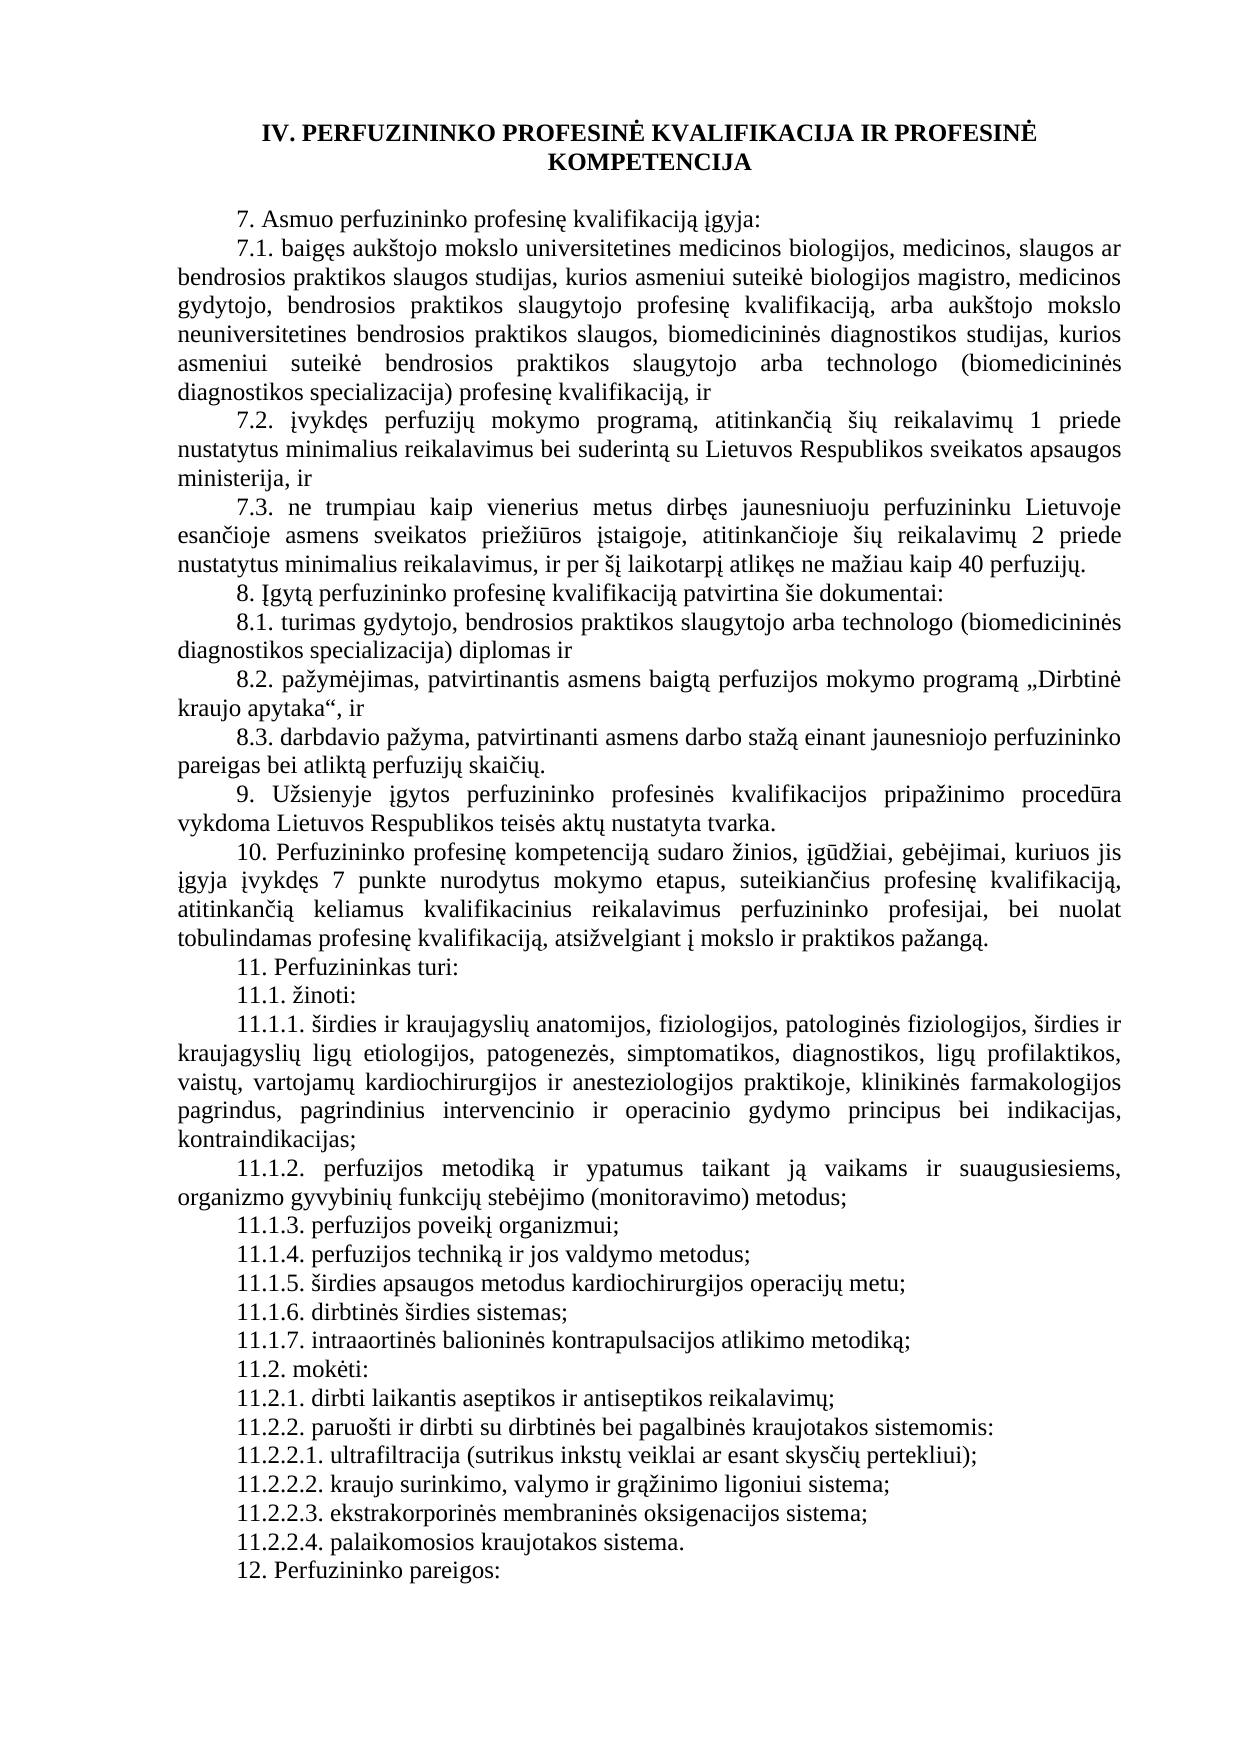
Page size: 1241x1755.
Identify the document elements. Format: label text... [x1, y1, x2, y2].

text 12. Perfuzininko pareigos: [177, 1556, 1122, 1584]
text 11.2.2.3. ekstrakorporinės membraninės oksigenacijos sistema; [177, 1498, 1122, 1527]
text IV. PERFUZININKO PROFESINĖ KVALIFIKACIJA IR PROFESINĖ KOMPETENCIJA [177, 118, 1122, 176]
text 11.2.2.4. palaikomosios kraujotakos sistema. [177, 1527, 1122, 1556]
text 11.1.6. dirbtinės širdies sistemas; [177, 1297, 1122, 1326]
text 11.1.7. intraaortinės balioninės kontrapulsacijos atlikimo metodiką; [177, 1326, 1122, 1354]
text 11.2.2.1. ultrafiltracija (sutrikus inkstų veiklai ar esant skysčių pertekliui); [177, 1441, 1122, 1469]
text 7.3. ne trumpiau kaip vienerius metus dirbęs jaunesniuoju perfuzininku Lietuvoje esančioje asmens sveikatos priežiūros įstaigoje, atitinkančioje šių reikalavimų 2 priede nustatytus minimalius reikalavimus, ir per šį laikotarpį atlikęs ne mažiau kaip 40 perfuzijų. [177, 492, 1122, 578]
text 11.1.3. perfuzijos poveikį organizmui; [177, 1211, 1122, 1239]
text 11.1.1. širdies ir kraujagyslių anatomijos, fiziologijos, patologinės fiziologijos, širdies ir kraujagyslių ligų etiologijos, patogenezės, simptomatikos, diagnostikos, ligų profilaktikos, vaistų, vartojamų kardiochirurgijos ir anesteziologijos praktikoje, klinikinės farmakologijos pagrindus, pagrindinius intervencinio ir operacinio gydymo principus bei indikacijas, kontraindikacijas; [177, 1009, 1122, 1153]
text 8.1. turimas gydytojo, bendrosios praktikos slaugytojo arba technologo (biomedicininės diagnostikos specializacija) diplomas ir [177, 607, 1122, 664]
text 7.1. baigęs aukštojo mokslo universitetines medicinos biologijos, medicinos, slaugos ar bendrosios praktikos slaugos studijas, kurios asmeniui suteikė biologijos magistro, medicinos gydytojo, bendrosios praktikos slaugytojo profesinę kvalifikaciją, arba aukštojo mokslo neuniversitetines bendrosios praktikos slaugos, biomedicininės diagnostikos studijas, kurios asmeniui suteikė bendrosios praktikos slaugytojo arba technologo (biomedicininės diagnostikos specializacija) profesinę kvalifikaciją, ir [177, 233, 1122, 406]
text 11.2.1. dirbti laikantis aseptikos ir antiseptikos reikalavimų; [177, 1383, 1122, 1412]
text 11.2.2.2. kraujo surinkimo, valymo ir grąžinimo ligoniui sistema; [177, 1469, 1122, 1498]
text 11.1.4. perfuzijos techniką ir jos valdymo metodus; [177, 1239, 1122, 1268]
text 11.2. mokėti: [177, 1354, 1122, 1383]
text 8.3. darbdavio pažyma, patvirtinanti asmens darbo stažą einant jaunesniojo perfuzininko pareigas bei atliktą perfuzijų skaičių. [177, 722, 1122, 779]
text 8.2. pažymėjimas, patvirtinantis asmens baigtą perfuzijos mokymo programą „Dirbtinė kraujo apytaka“, ir [177, 664, 1122, 722]
text 9. Užsienyje įgytos perfuzininko profesinės kvalifikacijos pripažinimo procedūra vykdoma Lietuvos Respublikos teisės aktų nustatyta tvarka. [177, 779, 1122, 837]
text 11.1. žinoti: [177, 981, 1122, 1009]
text 11.2.2. paruošti ir dirbti su dirbtinės bei pagalbinės kraujotakos sistemomis: [177, 1412, 1122, 1441]
text 8. Įgytą perfuzininko profesinę kvalifikaciją patvirtina šie dokumentai: [177, 578, 1122, 607]
text 11.1.5. širdies apsaugos metodus kardiochirurgijos operacijų metu; [177, 1268, 1122, 1297]
text 11.1.2. perfuzijos metodiką ir ypatumus taikant ją vaikams ir suaugusiesiems, organizmo gyvybinių funkcijų stebėjimo (monitoravimo) metodus; [177, 1153, 1122, 1211]
text 7.2. įvykdęs perfuzijų mokymo programą, atitinkančią šių reikalavimų 1 priede nustatytus minimalius reikalavimus bei suderintą su Lietuvos Respublikos sveikatos apsaugos ministerija, ir [177, 406, 1122, 492]
text 11. Perfuzininkas turi: [177, 952, 1122, 981]
text 7. Asmuo perfuzininko profesinę kvalifikaciją įgyja: [177, 204, 1122, 233]
text 10. Perfuzininko profesinę kompetenciją sudaro žinios, įgūdžiai, gebėjimai, kuriuos jis įgyja įvykdęs 7 punkte nurodytus mokymo etapus, suteikiančius profesinę kvalifikaciją, atitinkančią keliamus kvalifikacinius reikalavimus perfuzininko profesijai, bei nuolat tobulindamas profesinę kvalifikaciją, atsižvelgiant į mokslo ir praktikos pažangą. [177, 837, 1122, 952]
